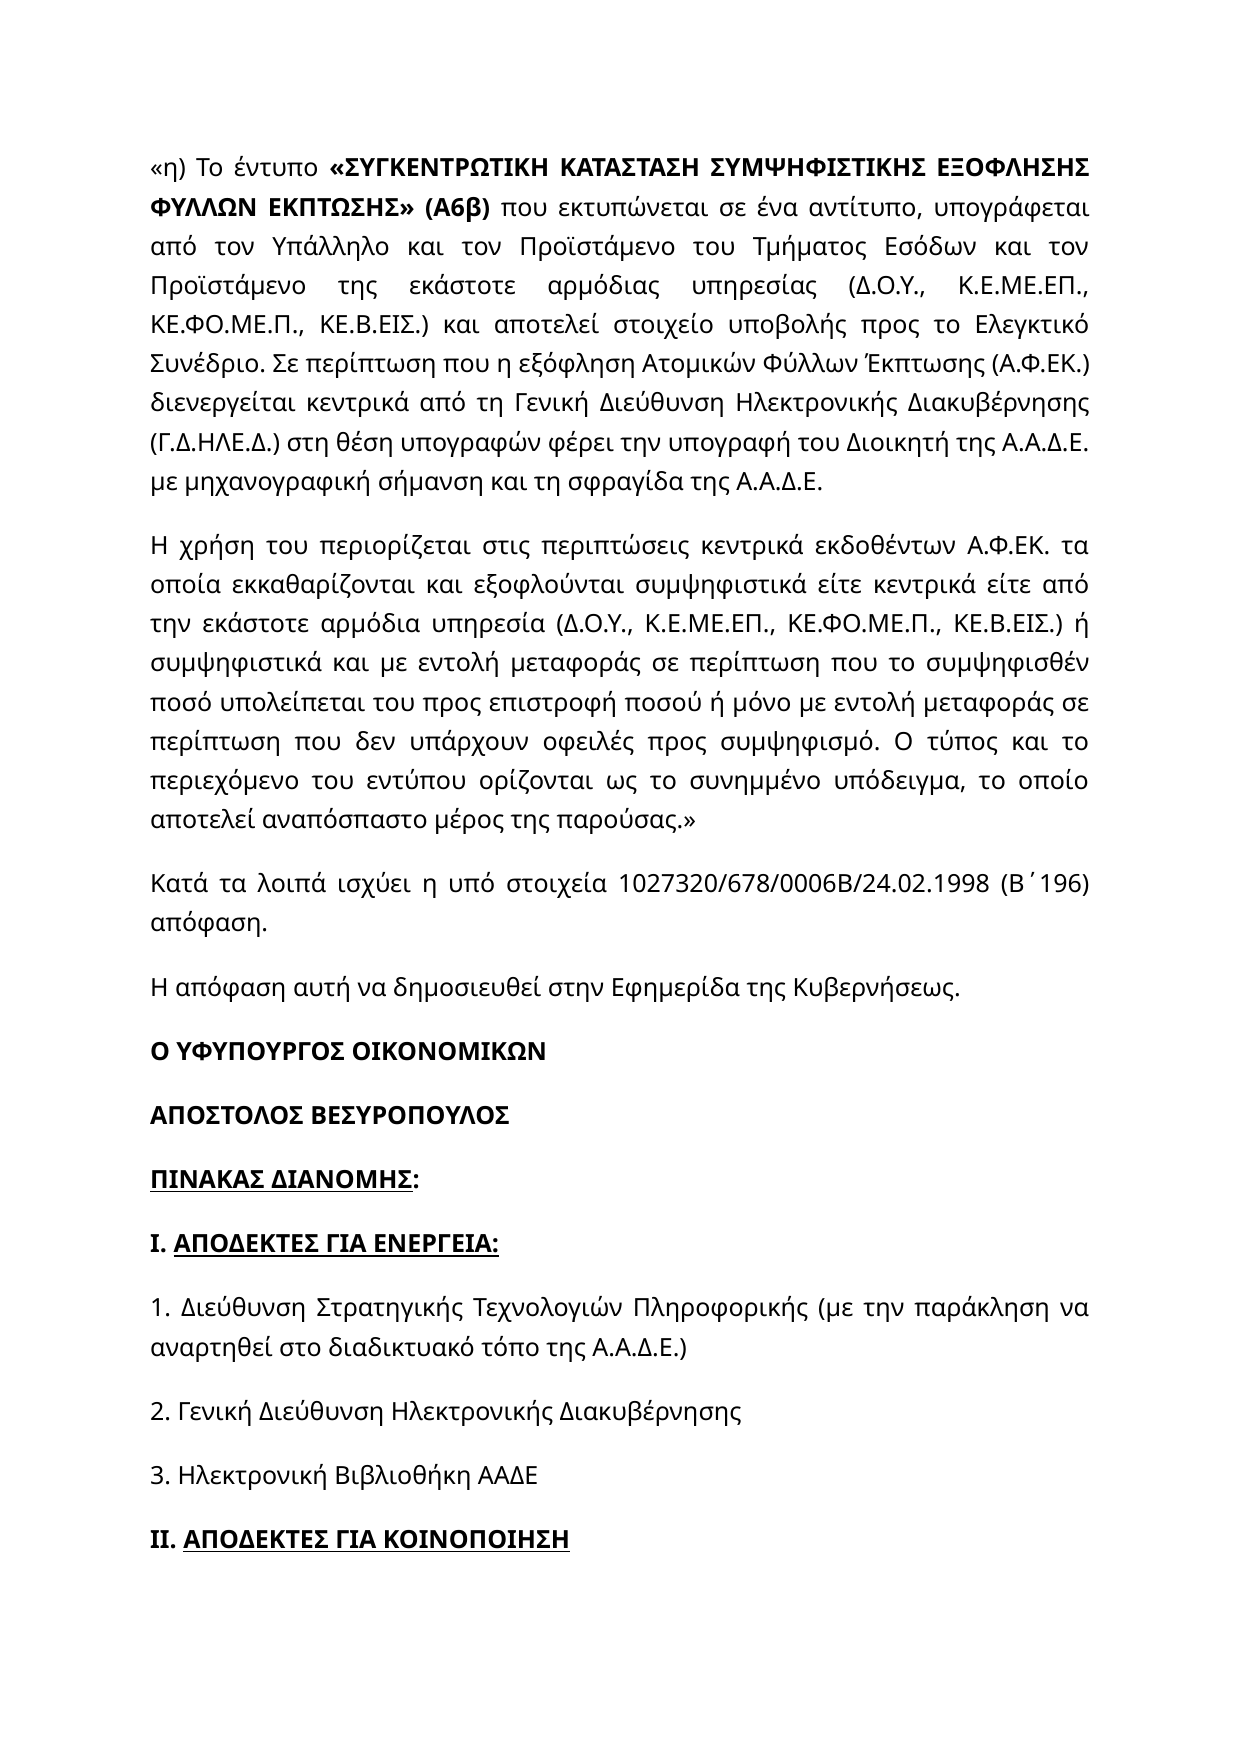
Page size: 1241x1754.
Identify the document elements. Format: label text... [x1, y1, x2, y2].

text 1. Διεύθυνση Στρατηγικής Τεχνολογιών Πληροφορικής (με την παράκληση να αναρτηθεί στο διαδικτυακό τόπο της Α.Α.Δ.Ε.) [150, 1290, 1090, 1363]
text Η απόφαση αυτή να δημοσιευθεί στην Εφημερίδα της Κυβερνήσεως. [150, 969, 1090, 1003]
text ΑΠΟΣΤΟΛΟΣ ΒΕΣΥΡΟΠΟΥΛΟΣ [150, 1097, 1090, 1132]
text ΙΙ. ΑΠΟΔΕΚΤΕΣ ΓΙΑ ΚΟΙΝΟΠΟΙΗΣΗ [150, 1522, 1090, 1556]
text Ι. ΑΠΟΔΕΚΤΕΣ ΓΙΑ ΕΝΕΡΓΕΙΑ: [150, 1226, 1090, 1260]
text ΠΙΝΑΚΑΣ ΔΙΑΝΟΜΗΣ: [150, 1162, 1090, 1196]
text Η χρήση του περιορίζεται στις περιπτώσεις κεντρικά εκδοθέντων Α.Φ.ΕΚ. τα οποία εκκαθαρίζονται και εξοφλούνται συμψηφιστικά είτε κεντρικά είτε από την εκάστοτε αρμόδια υπηρεσία (Δ.Ο.Υ., Κ.Ε.ΜΕ.ΕΠ., ΚΕ.ΦΟ.ΜΕ.Π., ΚΕ.Β.ΕΙΣ.) ή συμψηφιστικά και με εντολή μεταφοράς σε περίπτωση που το συμψηφισθέν ποσό υπολείπεται του προς επιστροφή ποσού ή μόνο με εντολή μεταφοράς σε περίπτωση που δεν υπάρχουν οφειλές προς συμψηφισμό. Ο τύπος και το περιεχόμενο του εντύπου ορίζονται ως το συνημμένο υπόδειγμα, το οποίο αποτελεί αναπόσπαστο μέρος της παρούσας.» [150, 527, 1090, 836]
text Κατά τα λοιπά ισχύει η υπό στοιχεία 1027320/678/0006Β/24.02.1998 (Β΄196) απόφαση. [150, 866, 1090, 939]
text Ο ΥΦΥΠΟΥΡΓΟΣ ΟΙΚΟΝΟΜΙΚΩΝ [150, 1033, 1090, 1067]
text «η) Το έντυπο «ΣΥΓΚΕΝΤΡΩΤΙΚΗ ΚΑΤΑΣΤΑΣΗ ΣΥΜΨΗΦΙΣΤΙΚΗΣ ΕΞΟΦΛΗΣΗΣ ΦΥΛΛΩΝ ΕΚΠΤΩΣΗΣ» (Α6β) που εκτυπώνεται σε ένα αντίτυπο, υπογράφεται από τον Υπάλληλο και τον Προϊστάμενο του Τμήματος Εσόδων και τον Προϊστάμενο της εκάστοτε αρμόδιας υπηρεσίας (Δ.Ο.Υ., Κ.Ε.ΜΕ.ΕΠ., ΚΕ.ΦΟ.ΜΕ.Π., ΚΕ.Β.ΕΙΣ.) και αποτελεί στοιχείο υποβολής προς το Ελεγκτικό Συνέδριο. Σε περίπτωση που η εξόφληση Ατομικών Φύλλων Έκπτωσης (Α.Φ.ΕΚ.) διενεργείται κεντρικά από τη Γενική Διεύθυνση Ηλεκτρονικής Διακυβέρνησης (Γ.Δ.ΗΛΕ.Δ.) στη θέση υπογραφών φέρει την υπογραφή του Διοικητή της Α.Α.Δ.Ε. με μηχανογραφική σήμανση και τη σφραγίδα της Α.Α.Δ.Ε. [150, 150, 1090, 497]
text 2. Γενική Διεύθυνση Ηλεκτρονικής Διακυβέρνησης [150, 1393, 1090, 1427]
text 3. Ηλεκτρονική Βιβλιοθήκη ΑΑΔΕ [150, 1457, 1090, 1492]
